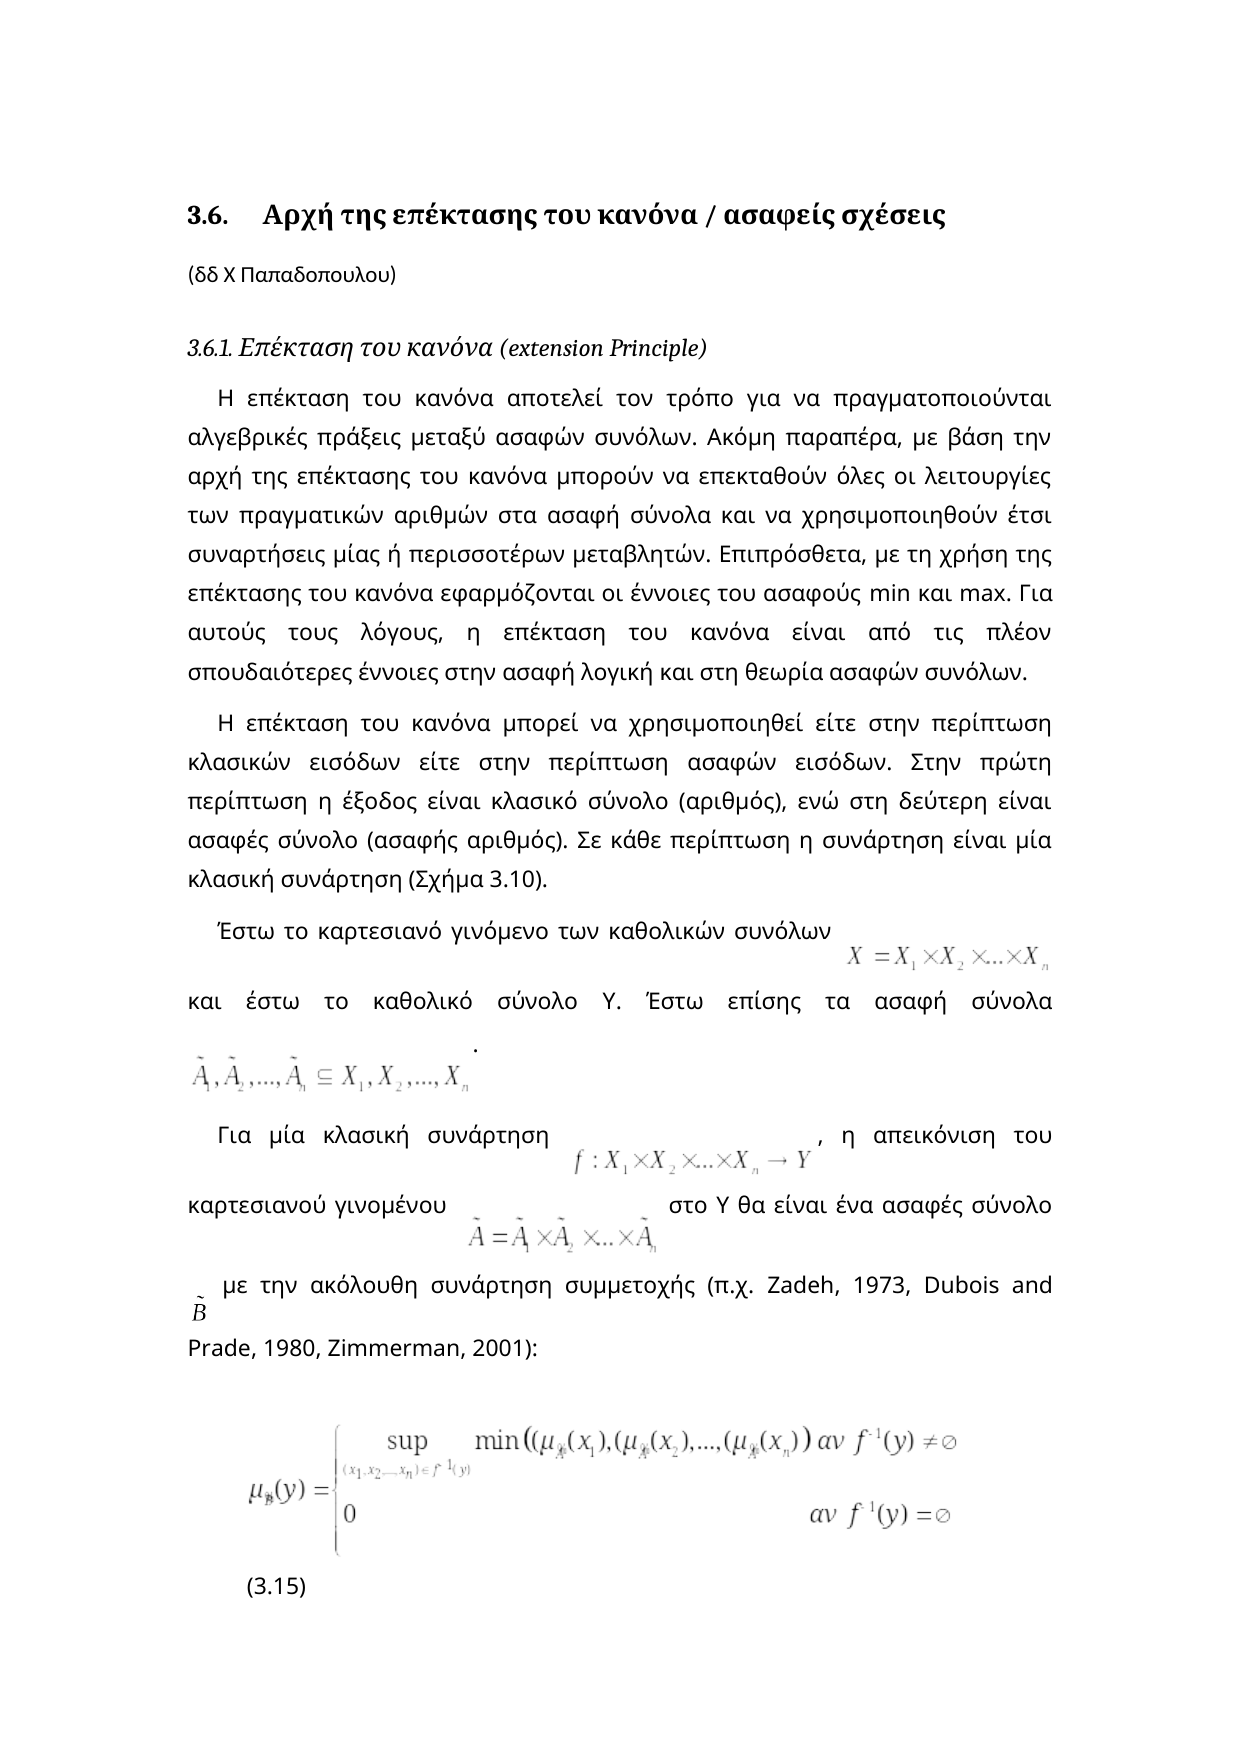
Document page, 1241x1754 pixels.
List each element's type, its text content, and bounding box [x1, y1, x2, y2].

text Η επέκταση του κανόνα μπορεί να χρησιμοποιηθεί είτε στην περίπτωση κλασικών εισόδων είτε στην περίπτωση ασαφών εισόδων. Στην πρώτη περίπτωση η έξοδος είναι κλασικό σύνολο (αριθμός), ενώ στη δεύτερη είναι ασαφές σύνολο (ασαφής αριθμός). Σε κάθε περίπτωση η συνάρτηση είναι μία κλασική συνάρτηση (Σχήμα 3.10). [187, 707, 1053, 894]
text (δδ Χ Παπαδοπουλου) [187, 260, 1053, 288]
subtitle 3.6.1. Επέκταση του κανόνα (extension Principle) [187, 333, 1053, 362]
text (3.15) [247, 1396, 1053, 1601]
text Για μία κλασική συνάρτηση , η απεικόνιση του καρτεσιανού γινομένου στο Y θα είναι ένα ασαφές σύνολο με την ακόλουθη συνάρτηση συμμετοχής (π.χ. Zadeh, 1973, Dubois and Prade, 1980, Zimmerman, 2001): [187, 1119, 1053, 1363]
text Έστω το καρτεσιανό γινόμενο των καθολικών συνόλων και έστω το καθολικό σύνολο Y. Έστω επίσης τα ασαφή σύνολα . [187, 915, 1053, 1099]
text Η επέκταση του κανόνα αποτελεί τον τρόπο για να πραγματοποιούνται αλγεβρικές πράξεις μεταξύ ασαφών συνόλων. Ακόμη παραπέρα, με βάση την αρχή της επέκτασης του κανόνα μπορούν να επεκταθούν όλες οι λειτουργίες των πραγματικών αριθμών στα ασαφή σύνολα και να χρησιμοποιηθούν έτσι συναρτήσεις μίας ή περισσοτέρων μεταβλητών. Επιπρόσθετα, με τη χρήση της επέκτασης του κανόνα εφαρμόζονται οι έννοιες του ασαφούς min και max. Για αυτούς τους λόγους, η επέκταση του κανόνα είναι από τις πλέον σπουδαιότερες έννοιες στην ασαφή λογική και στη θεωρία ασαφών συνόλων. [187, 382, 1053, 687]
subtitle 3.6. Αρχή της επέκτασης του κανόνα / ασαφείς σχέσεις [187, 200, 1053, 231]
